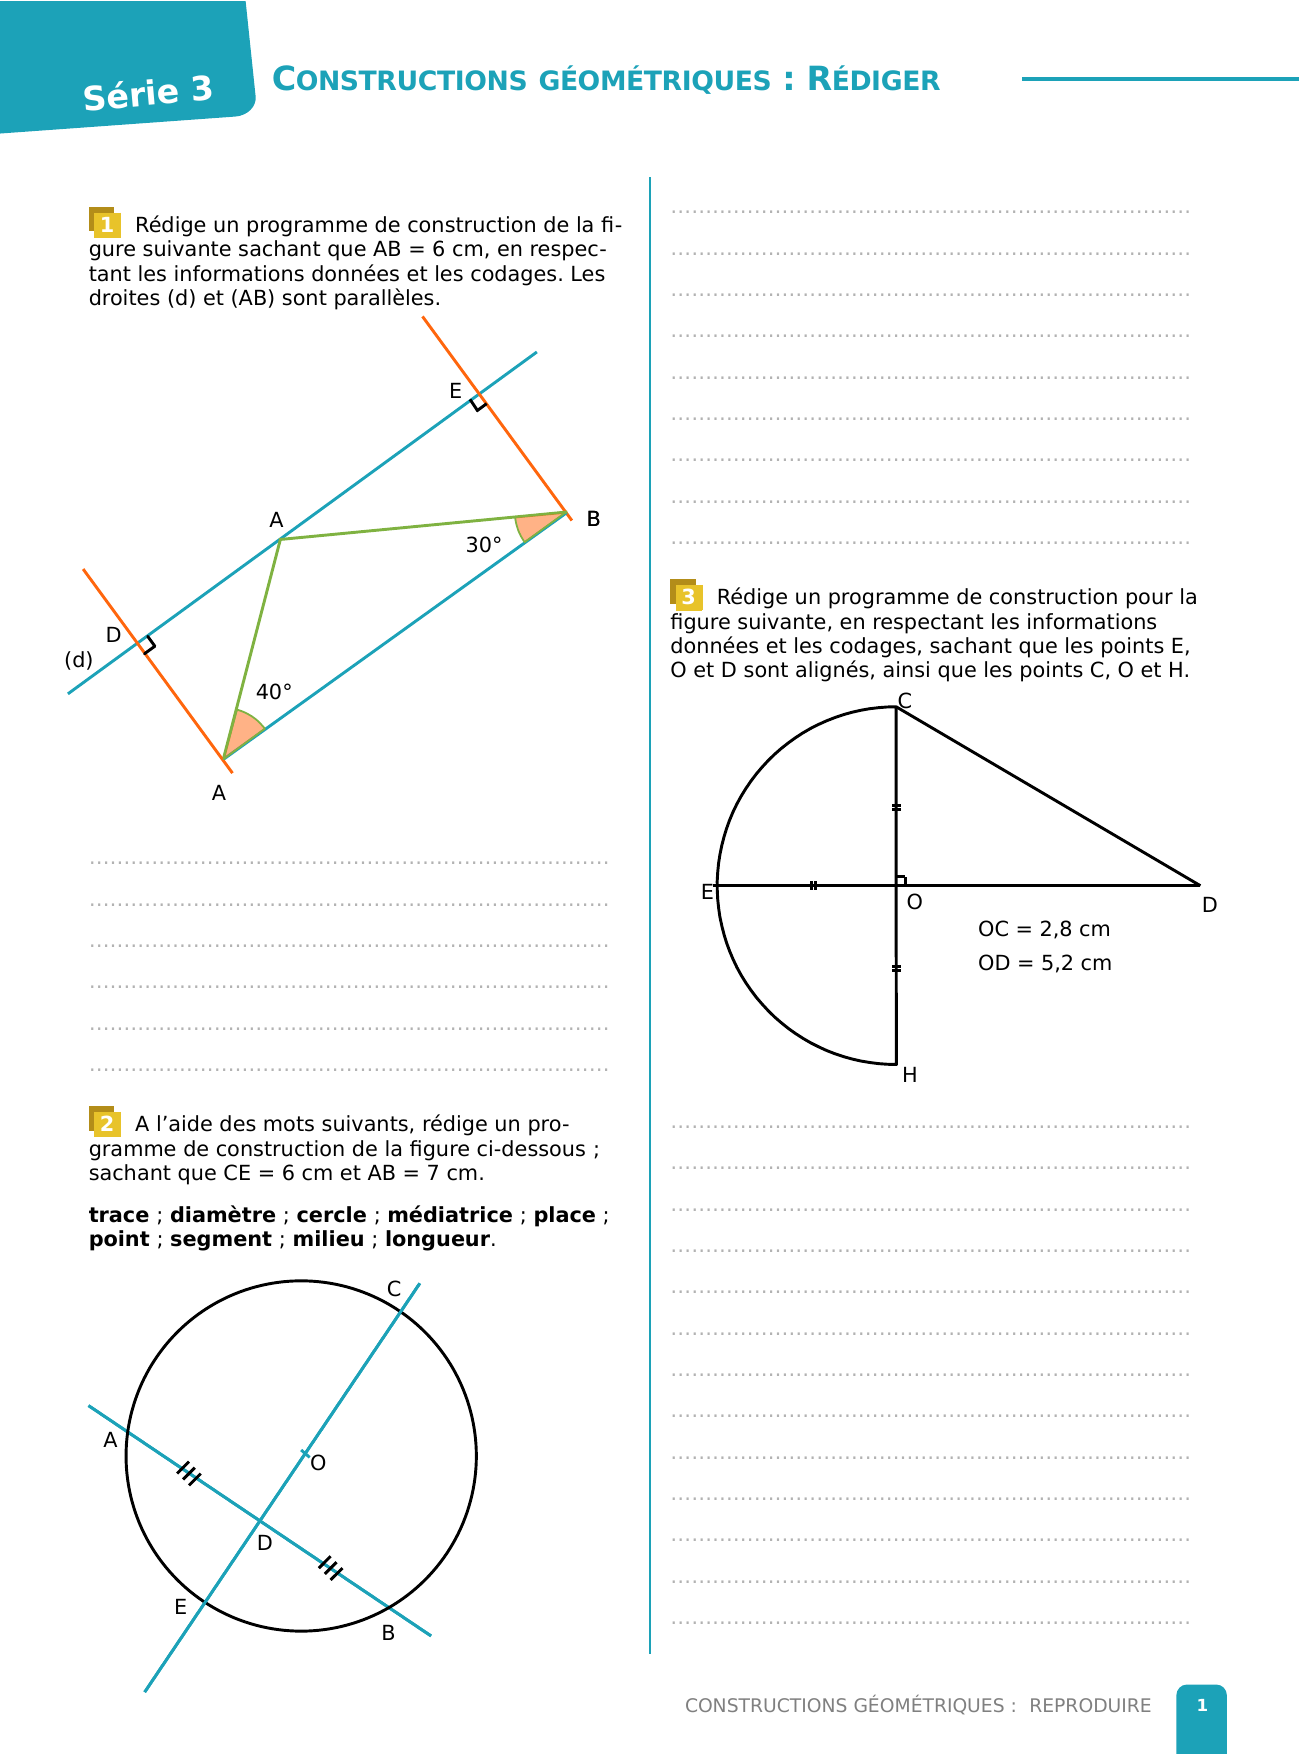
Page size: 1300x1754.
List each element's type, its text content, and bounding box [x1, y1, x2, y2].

text ……………………………………………………………………………………………………………………………………………………………………………………………………………………………………………………………………………………………………………………………………………………………………………………………………………………………………………………………………………………………………………………………………………………………………………………………………………………… [670, 177, 1211, 549]
subtitle A l’aide des mots suivants, rédige un pro­gramme de construction de la figure ci-dessous ; sachant que CE = 6 cm et AB = 7 cm. [88, 1106, 629, 1185]
text ……………………………………………………………………………………………………………………………………………………………………………………………………………………………………………………………………………………………………………………………………………………………………………………………………………… [88, 828, 629, 1076]
subtitle Rédige un programme de construction de la fi­gure suivante sachant que AB = 6 cm, en respec­tant les informations données et les codages. Les droites (d) et (AB) sont parallèles. [88, 207, 629, 310]
text ………………………………………………………………………………………………………………………………………………………………………………………………………………………………………………………………………………………………………………………………………………………………………………………………………………………………………………………………………………………………………………………………………………………………………………………………………………………………………………………………………………………………………………………………………………………………………………………………………………………………………………………………………………………………… [670, 1092, 1211, 1629]
subtitle Rédige un programme de construction pour la figure suivante, en respectant les informations données et les codages, sachant que les points E, O et D sont alignés, ainsi que les points C, O et H. [670, 579, 1211, 682]
text trace ; diamètre ; cercle ; médiatrice ; place ; point ; segment ; milieu ; longueur. [88, 1203, 629, 1251]
